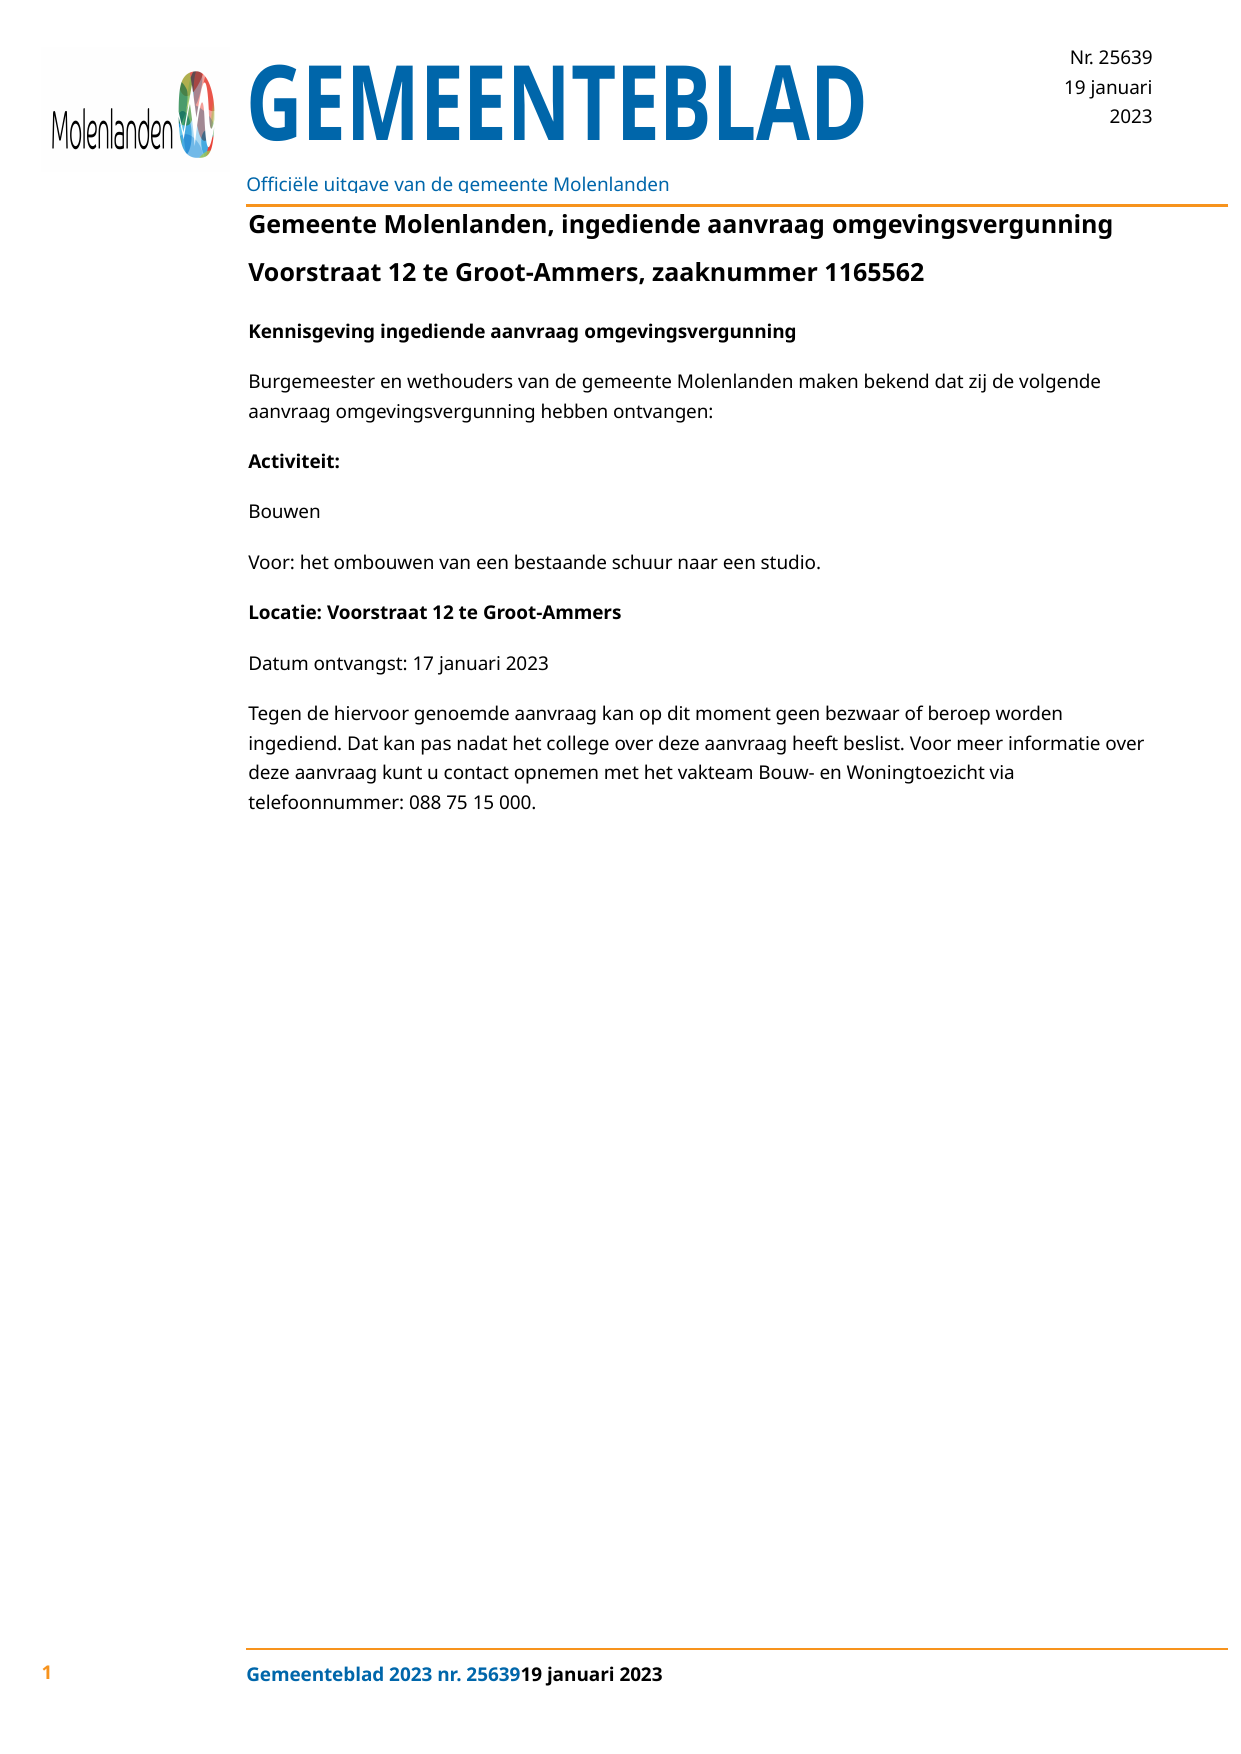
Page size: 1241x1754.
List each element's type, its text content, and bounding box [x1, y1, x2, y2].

text Voor: het ombouwen van een bestaande schuur naar een studio. [248, 549, 1152, 575]
text Datum ontvangst: 17 januari 2023 [248, 650, 1152, 676]
text Kennisgeving ingediende aanvraag omgevingsvergunning [248, 318, 1152, 344]
text Locatie: Voorstraat 12 te Groot-Ammers [248, 599, 1152, 625]
picture [41, 47, 231, 172]
text Bouwen [248, 499, 1152, 524]
text Gemeente Molenlanden, ingediende aanvraag omgevingsvergunning Voorstraat 12 te Groot-Ammers, zaaknummer 1165562 [248, 207, 1152, 288]
text Tegen de hiervoor genoemde aanvraag kan op dit moment geen bezwaar of beroep worden ingediend. Dat kan pas nadat het college over deze aanvraag heeft beslist. Voor meer informatie over deze aanvraag kunt u contact opnemen met het vakteam Bouw- en Woningtoezicht via telefoonnummer: 088 75 15 000. [248, 700, 1152, 815]
text Activiteit: [248, 448, 1152, 474]
text Burgemeester en wethouders van de gemeente Molenlanden maken bekend dat zij de volgende aanvraag omgevingsvergunning hebben ontvangen: [248, 368, 1152, 424]
